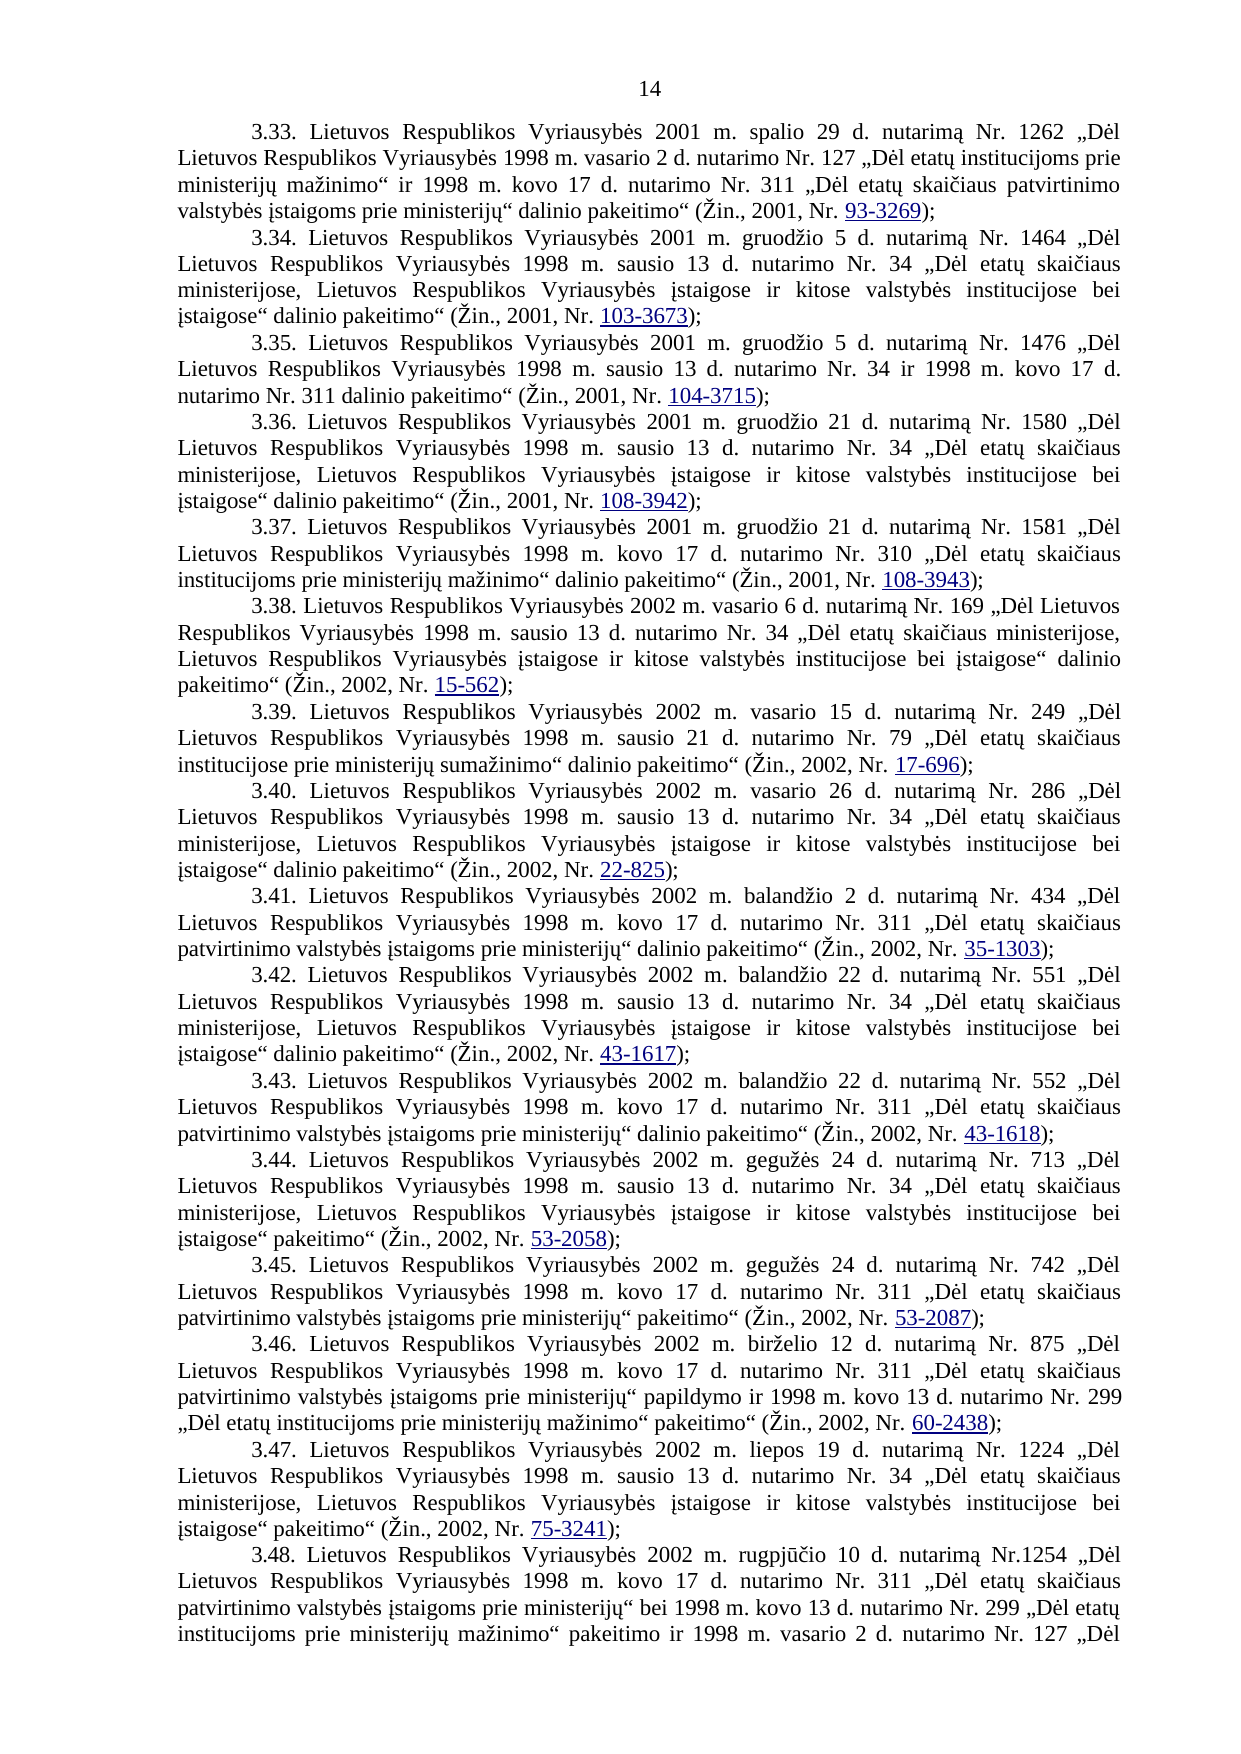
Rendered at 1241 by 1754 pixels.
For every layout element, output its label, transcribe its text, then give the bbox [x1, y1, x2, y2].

text 3.48. Lietuvos Respublikos Vyriausybės 2002 m. rugpjūčio 10 d. nutarimą Nr.1254 „Dėl Lietuvos Respublikos Vyriausybės 1998 m. kovo 17 d. nutarimo Nr. 311 „Dėl etatų skaičiaus patvirtinimo valstybės įstaigoms prie ministerijų“ bei 1998 m. kovo 13 d. nutarimo Nr. 299 „Dėl etatų institucijoms prie ministerijų mažinimo“ pakeitimo ir 1998 m. vasario 2 d. nutarimo Nr. 127 „Dėl [177, 1541, 1122, 1647]
text 3.41. Lietuvos Respublikos Vyriausybės 2002 m. balandžio 2 d. nutarimą Nr. 434 „Dėl Lietuvos Respublikos Vyriausybės 1998 m. kovo 17 d. nutarimo Nr. 311 „Dėl etatų skaičiaus patvirtinimo valstybės įstaigoms prie ministerijų“ dalinio pakeitimo“ (Žin., 2002, Nr. 35-1303); [177, 882, 1122, 961]
text 3.38. Lietuvos Respublikos Vyriausybės 2002 m. vasario 6 d. nutarimą Nr. 169 „Dėl Lietuvos Respublikos Vyriausybės 1998 m. sausio 13 d. nutarimo Nr. 34 „Dėl etatų skaičiaus ministerijose, Lietuvos Respublikos Vyriausybės įstaigose ir kitose valstybės institucijose bei įstaigose“ dalinio pakeitimo“ (Žin., 2002, Nr. 15-562); [177, 592, 1122, 698]
text 3.40. Lietuvos Respublikos Vyriausybės 2002 m. vasario 26 d. nutarimą Nr. 286 „Dėl Lietuvos Respublikos Vyriausybės 1998 m. sausio 13 d. nutarimo Nr. 34 „Dėl etatų skaičiaus ministerijose, Lietuvos Respublikos Vyriausybės įstaigose ir kitose valstybės institucijose bei įstaigose“ dalinio pakeitimo“ (Žin., 2002, Nr. 22-825); [177, 777, 1122, 882]
text 3.47. Lietuvos Respublikos Vyriausybės 2002 m. liepos 19 d. nutarimą Nr. 1224 „Dėl Lietuvos Respublikos Vyriausybės 1998 m. sausio 13 d. nutarimo Nr. 34 „Dėl etatų skaičiaus ministerijose, Lietuvos Respublikos Vyriausybės įstaigose ir kitose valstybės institucijose bei įstaigose“ pakeitimo“ (Žin., 2002, Nr. 75-3241); [177, 1436, 1122, 1541]
text 3.35. Lietuvos Respublikos Vyriausybės 2001 m. gruodžio 5 d. nutarimą Nr. 1476 „Dėl Lietuvos Respublikos Vyriausybės 1998 m. sausio 13 d. nutarimo Nr. 34 ir 1998 m. kovo 17 d. nutarimo Nr. 311 dalinio pakeitimo“ (Žin., 2001, Nr. 104-3715); [177, 329, 1122, 408]
text 3.43. Lietuvos Respublikos Vyriausybės 2002 m. balandžio 22 d. nutarimą Nr. 552 „Dėl Lietuvos Respublikos Vyriausybės 1998 m. kovo 17 d. nutarimo Nr. 311 „Dėl etatų skaičiaus patvirtinimo valstybės įstaigoms prie ministerijų“ dalinio pakeitimo“ (Žin., 2002, Nr. 43-1618); [177, 1067, 1122, 1146]
text 3.33. Lietuvos Respublikos Vyriausybės 2001 m. spalio 29 d. nutarimą Nr. 1262 „Dėl Lietuvos Respublikos Vyriausybės 1998 m. vasario 2 d. nutarimo Nr. 127 „Dėl etatų institucijoms prie ministerijų mažinimo“ ir 1998 m. kovo 17 d. nutarimo Nr. 311 „Dėl etatų skaičiaus patvirtinimo valstybės įstaigoms prie ministerijų“ dalinio pakeitimo“ (Žin., 2001, Nr. 93-3269); [177, 118, 1122, 223]
text 3.37. Lietuvos Respublikos Vyriausybės 2001 m. gruodžio 21 d. nutarimą Nr. 1581 „Dėl Lietuvos Respublikos Vyriausybės 1998 m. kovo 17 d. nutarimo Nr. 310 „Dėl etatų skaičiaus institucijoms prie ministerijų mažinimo“ dalinio pakeitimo“ (Žin., 2001, Nr. 108-3943); [177, 513, 1122, 592]
text 3.44. Lietuvos Respublikos Vyriausybės 2002 m. gegužės 24 d. nutarimą Nr. 713 „Dėl Lietuvos Respublikos Vyriausybės 1998 m. sausio 13 d. nutarimo Nr. 34 „Dėl etatų skaičiaus ministerijose, Lietuvos Respublikos Vyriausybės įstaigose ir kitose valstybės institucijose bei įstaigose“ pakeitimo“ (Žin., 2002, Nr. 53-2058); [177, 1146, 1122, 1251]
text 3.45. Lietuvos Respublikos Vyriausybės 2002 m. gegužės 24 d. nutarimą Nr. 742 „Dėl Lietuvos Respublikos Vyriausybės 1998 m. kovo 17 d. nutarimo Nr. 311 „Dėl etatų skaičiaus patvirtinimo valstybės įstaigoms prie ministerijų“ pakeitimo“ (Žin., 2002, Nr. 53-2087); [177, 1251, 1122, 1330]
text 3.39. Lietuvos Respublikos Vyriausybės 2002 m. vasario 15 d. nutarimą Nr. 249 „Dėl Lietuvos Respublikos Vyriausybės 1998 m. sausio 21 d. nutarimo Nr. 79 „Dėl etatų skaičiaus institucijose prie ministerijų sumažinimo“ dalinio pakeitimo“ (Žin., 2002, Nr. 17-696); [177, 698, 1122, 777]
text 3.34. Lietuvos Respublikos Vyriausybės 2001 m. gruodžio 5 d. nutarimą Nr. 1464 „Dėl Lietuvos Respublikos Vyriausybės 1998 m. sausio 13 d. nutarimo Nr. 34 „Dėl etatų skaičiaus ministerijose, Lietuvos Respublikos Vyriausybės įstaigose ir kitose valstybės institucijose bei įstaigose“ dalinio pakeitimo“ (Žin., 2001, Nr. 103-3673); [177, 223, 1122, 329]
text 3.42. Lietuvos Respublikos Vyriausybės 2002 m. balandžio 22 d. nutarimą Nr. 551 „Dėl Lietuvos Respublikos Vyriausybės 1998 m. sausio 13 d. nutarimo Nr. 34 „Dėl etatų skaičiaus ministerijose, Lietuvos Respublikos Vyriausybės įstaigose ir kitose valstybės institucijose bei įstaigose“ dalinio pakeitimo“ (Žin., 2002, Nr. 43-1617); [177, 961, 1122, 1067]
text 3.46. Lietuvos Respublikos Vyriausybės 2002 m. birželio 12 d. nutarimą Nr. 875 „Dėl Lietuvos Respublikos Vyriausybės 1998 m. kovo 17 d. nutarimo Nr. 311 „Dėl etatų skaičiaus patvirtinimo valstybės įstaigoms prie ministerijų“ papildymo ir 1998 m. kovo 13 d. nutarimo Nr. 299 „Dėl etatų institucijoms prie ministerijų mažinimo“ pakeitimo“ (Žin., 2002, Nr. 60-2438); [177, 1330, 1122, 1436]
text 3.36. Lietuvos Respublikos Vyriausybės 2001 m. gruodžio 21 d. nutarimą Nr. 1580 „Dėl Lietuvos Respublikos Vyriausybės 1998 m. sausio 13 d. nutarimo Nr. 34 „Dėl etatų skaičiaus ministerijose, Lietuvos Respublikos Vyriausybės įstaigose ir kitose valstybės institucijose bei įstaigose“ dalinio pakeitimo“ (Žin., 2001, Nr. 108-3942); [177, 408, 1122, 513]
